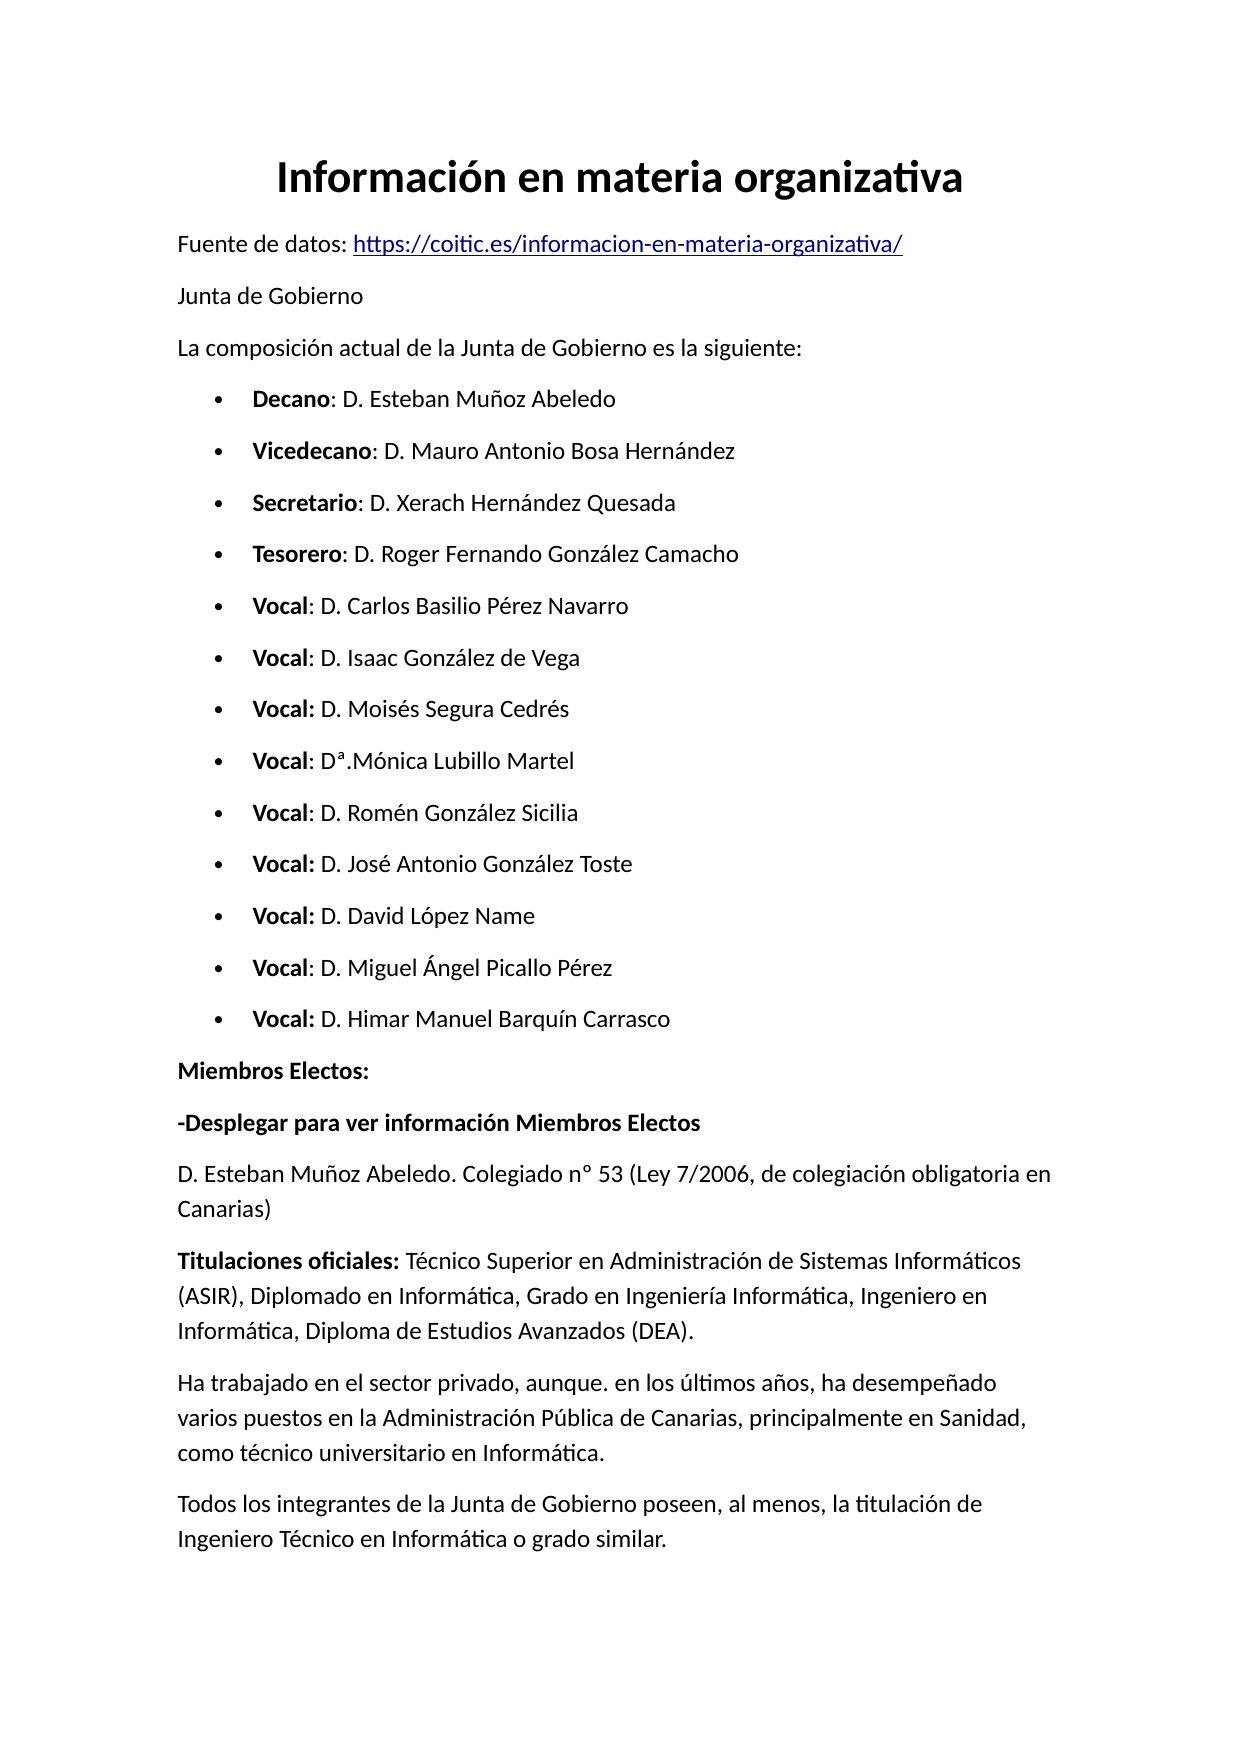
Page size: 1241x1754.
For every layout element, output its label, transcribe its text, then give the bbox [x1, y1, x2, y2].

list Decano: D. Esteban Muñoz Abeledo [215, 383, 1063, 414]
list Vocal: D. Romén González Sicilia [215, 797, 1063, 827]
list Vicedecano: D. Mauro Antonio Bosa Hernández [215, 435, 1063, 466]
text Miembros Electos: [177, 1055, 1063, 1086]
text Titulaciones oficiales: Técnico Superior en Administración de Sistemas Informáticos (ASIR), Diplomado en Informática, Grado en Ingeniería Informática, Ingeniero en Informática, Diploma de Estudios Avanzados (DEA). [177, 1245, 1063, 1346]
list Vocal: D. David López Name [215, 900, 1063, 931]
list Vocal: D. Carlos Basilio Pérez Navarro [215, 590, 1063, 621]
text Fuente de datos: https://coitic.es/informacion-en-materia-organizativa/ [177, 228, 1063, 259]
list Vocal: D. José Antonio González Toste [215, 848, 1063, 879]
text La composición actual de la Junta de Gobierno es la siguiente: [177, 332, 1063, 362]
list Vocal: Dª.Mónica Lubillo Martel [215, 745, 1063, 776]
text Información en materia organizativa [177, 148, 1063, 203]
list Vocal: D. Miguel Ángel Picallo Pérez [215, 952, 1063, 982]
list Vocal: D. Isaac González de Vega [215, 642, 1063, 672]
text D. Esteban Muñoz Abeledo. Colegiado nº 53 (Ley 7/2006, de colegiación obligatoria en Canarias) [177, 1158, 1063, 1224]
text Junta de Gobierno [177, 280, 1063, 311]
text -Desplegar para ver información Miembros Electos [177, 1107, 1063, 1137]
text Todos los integrantes de la Junta de Gobierno poseen, al menos, la titulación de Ingeniero Técnico en Informática o grado similar. [177, 1488, 1063, 1554]
list Secretario: D. Xerach Hernández Quesada [215, 487, 1063, 517]
list Vocal: D. Moisés Segura Cedrés [215, 693, 1063, 724]
list Tesorero: D. Roger Fernando González Camacho [215, 538, 1063, 569]
text Ha trabajado en el sector privado, aunque. en los últimos años, ha desempeñado varios puestos en la Administración Pública de Canarias, principalmente en Sanidad, como técnico universitario en Informática. [177, 1367, 1063, 1467]
list Vocal: D. Himar Manuel Barquín Carrasco [215, 1003, 1063, 1034]
